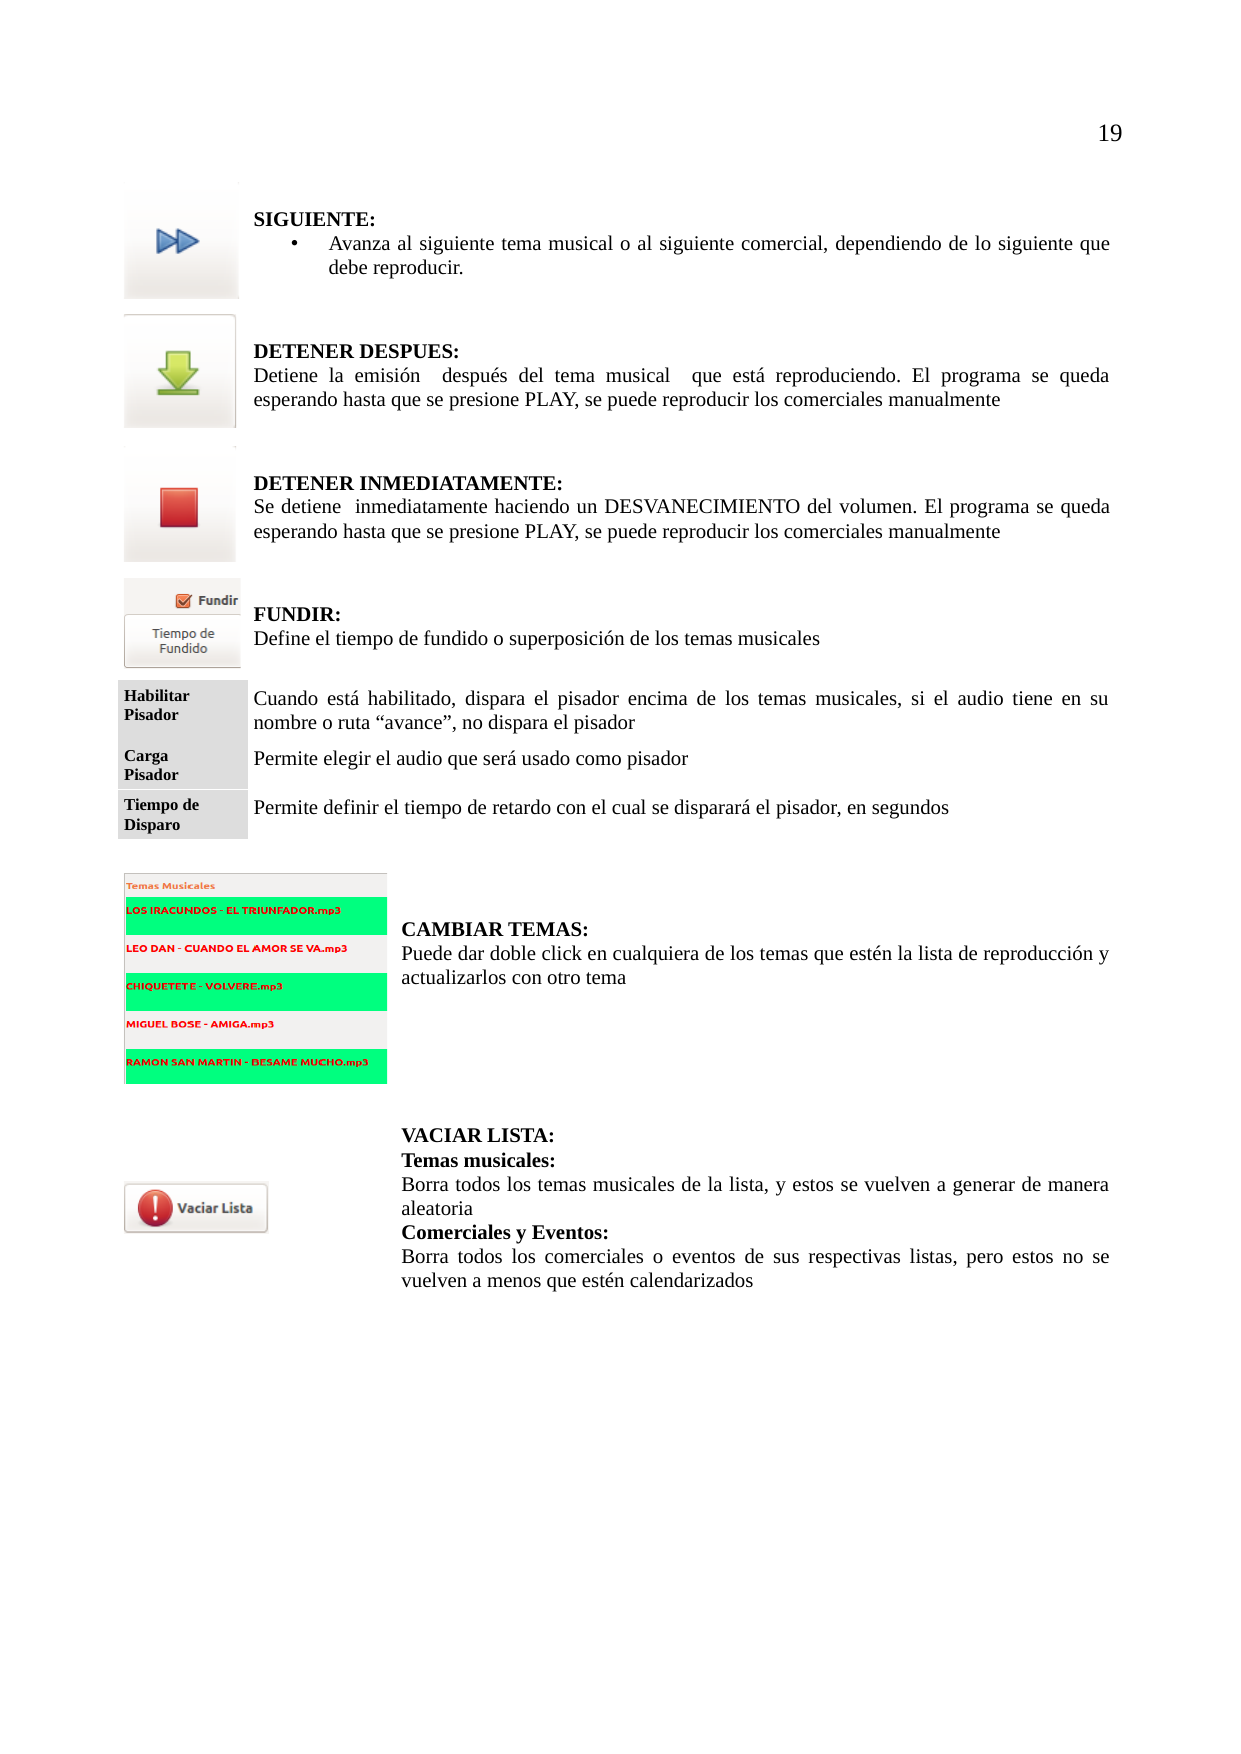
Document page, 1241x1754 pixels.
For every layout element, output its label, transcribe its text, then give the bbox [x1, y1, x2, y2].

table_cell Cuando está habilitado, dispara el pisador encima de los temas musicales, si el audio tiene en su nombre o ruta “avance”, no dispara el pisador [248, 680, 1117, 740]
table_cell Permite elegir el audio que será usado como pisador [248, 740, 1117, 789]
picture [123, 578, 241, 669]
table_cell Carga Pisador [118, 740, 248, 789]
table_cell CAMBIAR TEMAS: Puede dar doble click en cualquiera de los temas que estén la lista de reproducción y actualizarlos con otro tema [396, 839, 1117, 1118]
table_cell [118, 309, 248, 441]
picture [123, 1181, 269, 1234]
table_cell Habilitar Pisador [118, 680, 248, 740]
table_cell FUNDIR: Define el tiempo de fundido o superposición de los temas musicales [248, 573, 1117, 680]
table_cell [118, 573, 248, 680]
picture [123, 314, 237, 428]
picture [123, 182, 240, 299]
table_cell [118, 1118, 396, 1322]
picture [123, 446, 237, 562]
table_cell VACIAR LISTA: Temas musicales: Borra todos los temas musicales de la lista, y estos se vuelven a generar de manera aleatoria Comerciales y Eventos: Borra todos los comerciales o eventos de sus respectivas listas, pero estos no se vuelven a menos que estén calendarizados [396, 1118, 1117, 1322]
table_cell DETENER DESPUES: Detiene la emisión después del tema musical que está reproduciendo. El programa se queda esperando hasta que se presione PLAY, se puede reproducir los comerciales manualmente [248, 309, 1117, 441]
table_cell Permite definir el tiempo de retardo con el cual se disparará el pisador, en segundos [248, 790, 1117, 839]
table_cell [118, 441, 248, 572]
picture [123, 873, 388, 1084]
table_cell [118, 177, 248, 309]
table_cell SIGUIENTE: Avanza al siguiente tema musical o al siguiente comercial, dependiendo de lo siguiente que debe reproducir. [248, 177, 1117, 309]
table_cell [118, 839, 396, 1118]
table_cell Tiempo de Disparo [118, 790, 248, 839]
table_cell DETENER INMEDIATAMENTE: Se detiene inmediatamente haciendo un DESVANECIMIENTO del volumen. El programa se queda esperando hasta que se presione PLAY, se puede reproducir los comerciales manualmente [248, 441, 1117, 572]
